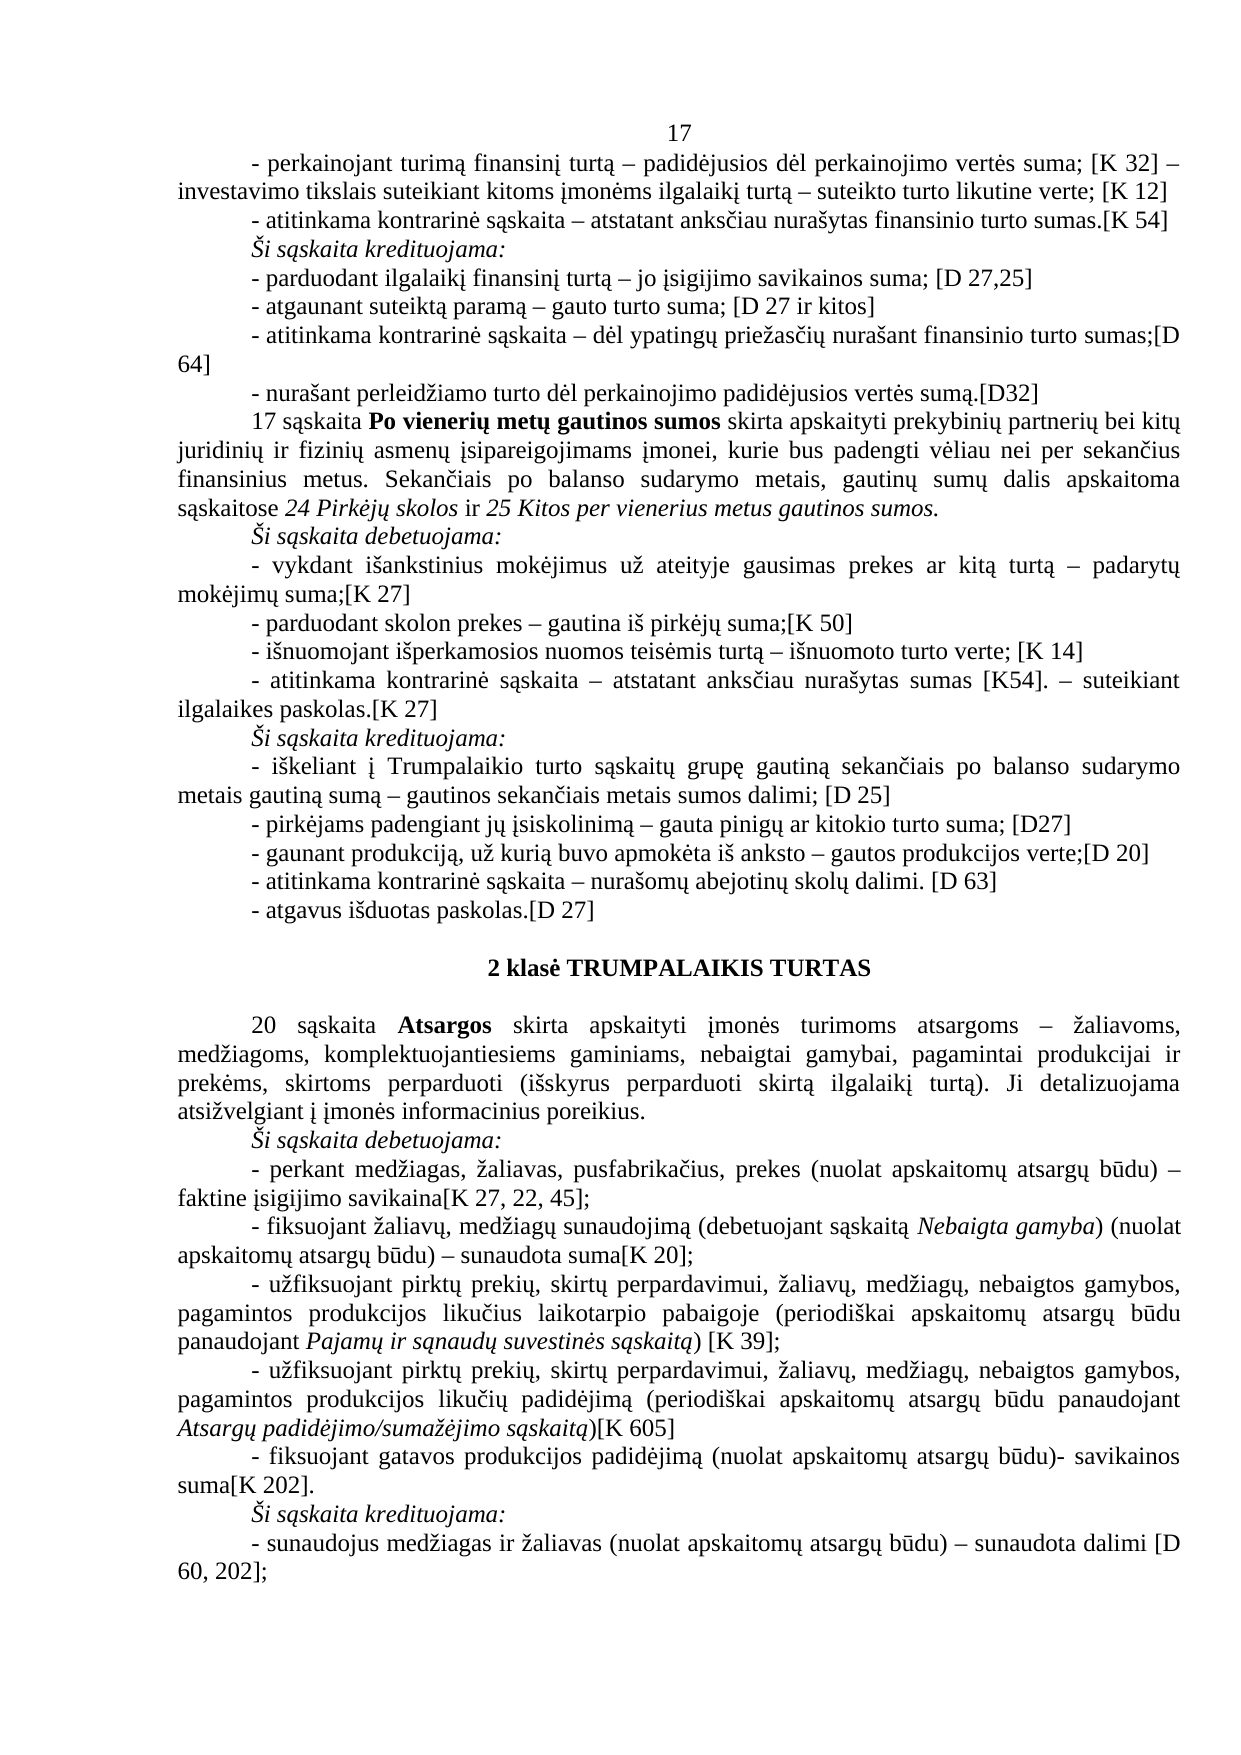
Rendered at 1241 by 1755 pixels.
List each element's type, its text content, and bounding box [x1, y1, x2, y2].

text - iškeliant į Trumpalaikio turto sąskaitų grupę gautiną sekančiais po balanso sudarymo metais gautiną sumą – gautinos sekančiais metais sumos dalimi; [D 25] [177, 751, 1181, 809]
text - atgavus išduotas paskolas.[D 27] [177, 895, 1181, 924]
text Ši sąskaita kredituojama: [177, 723, 1181, 751]
text - parduodant skolon prekes – gautina iš pirkėjų suma;[K 50] [177, 608, 1181, 636]
text - atitinkama kontrarinė sąskaita – atstatant anksčiau nurašytas finansinio turto sumas.[K 54] [177, 205, 1181, 234]
text - parduodant ilgalaikį finansinį turtą – jo įsigijimo savikainos suma; [D 27,25] [177, 263, 1181, 291]
text - pirkėjams padengiant jų įsiskolinimą – gauta pinigų ar kitokio turto suma; [D27] [177, 809, 1181, 838]
text - atgaunant suteiktą paramą – gauto turto suma; [D 27 ir kitos] [177, 291, 1181, 320]
text - nurašant perleidžiamo turto dėl perkainojimo padidėjusios vertės sumą.[D32] [177, 378, 1181, 406]
text Ši sąskaita debetuojama: [177, 1125, 1181, 1154]
text - atitinkama kontrarinė sąskaita – atstatant anksčiau nurašytas sumas [K54]. – suteikiant ilgalaikes paskolas.[K 27] [177, 665, 1181, 723]
text - atitinkama kontrarinė sąskaita – dėl ypatingų priežasčių nurašant finansinio turto sumas;[D 64] [177, 320, 1181, 378]
text 17 sąskaita Po vienerių metų gautinos sumos skirta apskaityti prekybinių partnerių bei kitų juridinių ir fizinių asmenų įsipareigojimams įmonei, kurie bus padengti vėliau nei per sekančius finansinius metus. Sekančiais po balanso sudarymo metais, gautinų sumų dalis apskaitoma sąskaitose 24 Pirkėjų skolos ir 25 Kitos per vienerius metus gautinos sumos. [177, 406, 1181, 521]
text Ši sąskaita kredituojama: [177, 1499, 1181, 1528]
text - užfiksuojant pirktų prekių, skirtų perpardavimui, žaliavų, medžiagų, nebaigtos gamybos, pagamintos produkcijos likučių padidėjimą (periodiškai apskaitomų atsargų būdu panaudojant Atsargų padidėjimo/sumažėjimo sąskaitą)[K 605] [177, 1355, 1181, 1441]
text - atitinkama kontrarinė sąskaita – nurašomų abejotinų skolų dalimi. [D 63] [177, 866, 1181, 895]
text - vykdant išankstinius mokėjimus už ateityje gausimas prekes ar kitą turtą – padarytų mokėjimų suma;[K 27] [177, 550, 1181, 608]
text Ši sąskaita debetuojama: [177, 521, 1181, 550]
text - išnuomojant išperkamosios nuomos teisėmis turtą – išnuomoto turto verte; [K 14] [177, 636, 1181, 665]
text Ši sąskaita kredituojama: [177, 234, 1181, 263]
text 20 sąskaita Atsargos skirta apskaityti įmonės turimoms atsargoms – žaliavoms, medžiagoms, komplektuojantiesiems gaminiams, nebaigtai gamybai, pagamintai produkcijai ir prekėms, skirtoms perparduoti (išskyrus perparduoti skirtą ilgalaikį turtą). Ji detalizuojama atsižvelgiant į įmonės informacinius poreikius. [177, 1010, 1181, 1125]
text - gaunant produkciją, už kurią buvo apmokėta iš anksto – gautos produkcijos verte;[D 20] [177, 838, 1181, 866]
text - fiksuojant gatavos produkcijos padidėjimą (nuolat apskaitomų atsargų būdu)- savikainos suma[K 202]. [177, 1441, 1181, 1499]
text - perkainojant turimą finansinį turtą – padidėjusios dėl perkainojimo vertės suma; [K 32] – investavimo tikslais suteikiant kitoms įmonėms ilgalaikį turtą – suteikto turto likutine verte; [K 12] [177, 148, 1181, 205]
text - užfiksuojant pirktų prekių, skirtų perpardavimui, žaliavų, medžiagų, nebaigtos gamybos, pagamintos produkcijos likučius laikotarpio pabaigoje (periodiškai apskaitomų atsargų būdu panaudojant Pajamų ir sąnaudų suvestinės sąskaitą) [K 39]; [177, 1269, 1181, 1355]
text - sunaudojus medžiagas ir žaliavas (nuolat apskaitomų atsargų būdu) – sunaudota dalimi [D 60, 202]; [177, 1528, 1181, 1585]
text 2 klasė TRUMPALAIKIS TURTAS [177, 953, 1181, 981]
text - perkant medžiagas, žaliavas, pusfabrikačius, prekes (nuolat apskaitomų atsargų būdu) – faktine įsigijimo savikaina[K 27, 22, 45]; [177, 1154, 1181, 1211]
text - fiksuojant žaliavų, medžiagų sunaudojimą (debetuojant sąskaitą Nebaigta gamyba) (nuolat apskaitomų atsargų būdu) – sunaudota suma[K 20]; [177, 1211, 1181, 1269]
